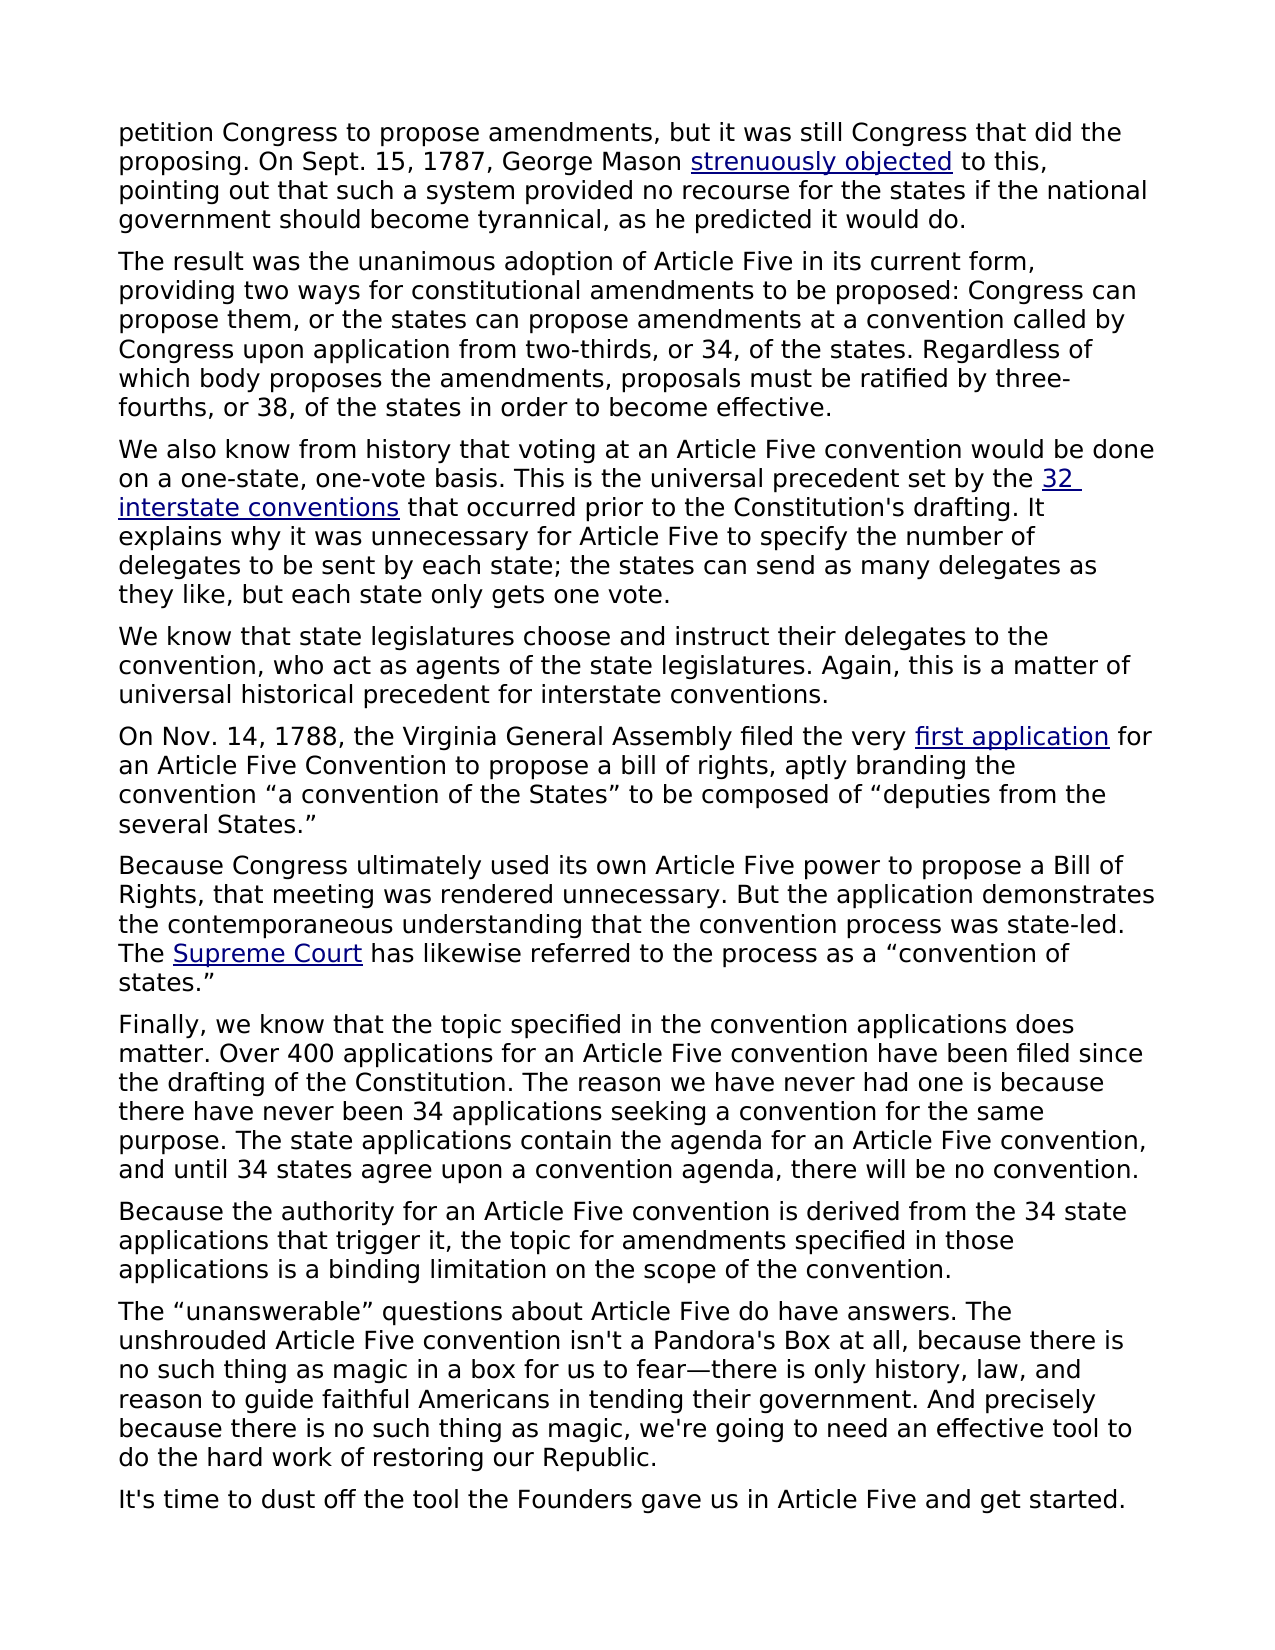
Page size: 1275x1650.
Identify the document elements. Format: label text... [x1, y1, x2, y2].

text Because the authority for an Article Five convention is derived from the 34 state applications that trigger it, the topic for amendments specified in those applications is a binding limitation on the scope of the convention. [118, 1197, 1157, 1285]
text We also know from history that voting at an Article Five convention would be done on a one-state, one-vote basis. This is the universal precedent set by the 32 interstate conventions that occurred prior to the Constitution's drafting. It explains why it was unnecessary for Article Five to specify the number of delegates to be sent by each state; the states can send as many delegates as they like, but each state only gets one vote. [118, 435, 1157, 610]
text petition Congress to propose amendments, but it was still Congress that did the proposing. On Sept. 15, 1787, George Mason strenuously objected to this, pointing out that such a system provided no recourse for the states if the national government should become tyrannical, as he predicted it would do. [118, 118, 1157, 235]
text The “unanswerable” questions about Article Five do have answers. The unshrouded Article Five convention isn't a Pandora's Box at all, because there is no such thing as magic in a box for us to fear—there is only history, law, and reason to guide faithful Americans in tending their government. And precisely because there is no such thing as magic, we're going to need an effective tool to do the hard work of restoring our Republic. [118, 1297, 1157, 1472]
text It's time to dust off the tool the Founders gave us in Article Five and get started. [118, 1485, 1157, 1514]
text We know that state legislatures choose and instruct their delegates to the convention, who act as agents of the state legislatures. Again, this is a matter of universal historical precedent for interstate conventions. [118, 622, 1157, 710]
text On Nov. 14, 1788, the Virginia General Assembly filed the very first application for an Article Five Convention to propose a bill of rights, aptly branding the convention “a convention of the States” to be composed of “deputies from the several States.” [118, 722, 1157, 839]
text Finally, we know that the topic specified in the convention applications does matter. Over 400 applications for an Article Five convention have been filed since the drafting of the Constitution. The reason we have never had one is because there have never been 34 applications seeking a convention for the same purpose. The state applications contain the agenda for an Article Five convention, and until 34 states agree upon a convention agenda, there will be no convention. [118, 1010, 1157, 1185]
text Because Congress ultimately used its own Article Five power to propose a Bill of Rights, that meeting was rendered unnecessary. But the application demonstrates the contemporaneous understanding that the convention process was state-led. The Supreme Court has likewise referred to the process as a “convention of states.” [118, 851, 1157, 997]
text The result was the unanimous adoption of Article Five in its current form, providing two ways for constitutional amendments to be proposed: Congress can propose them, or the states can propose amendments at a convention called by Congress upon application from two-thirds, or 34, of the states. Regardless of which body proposes the amendments, proposals must be ratified by three-fourths, or 38, of the states in order to become effective. [118, 247, 1157, 422]
